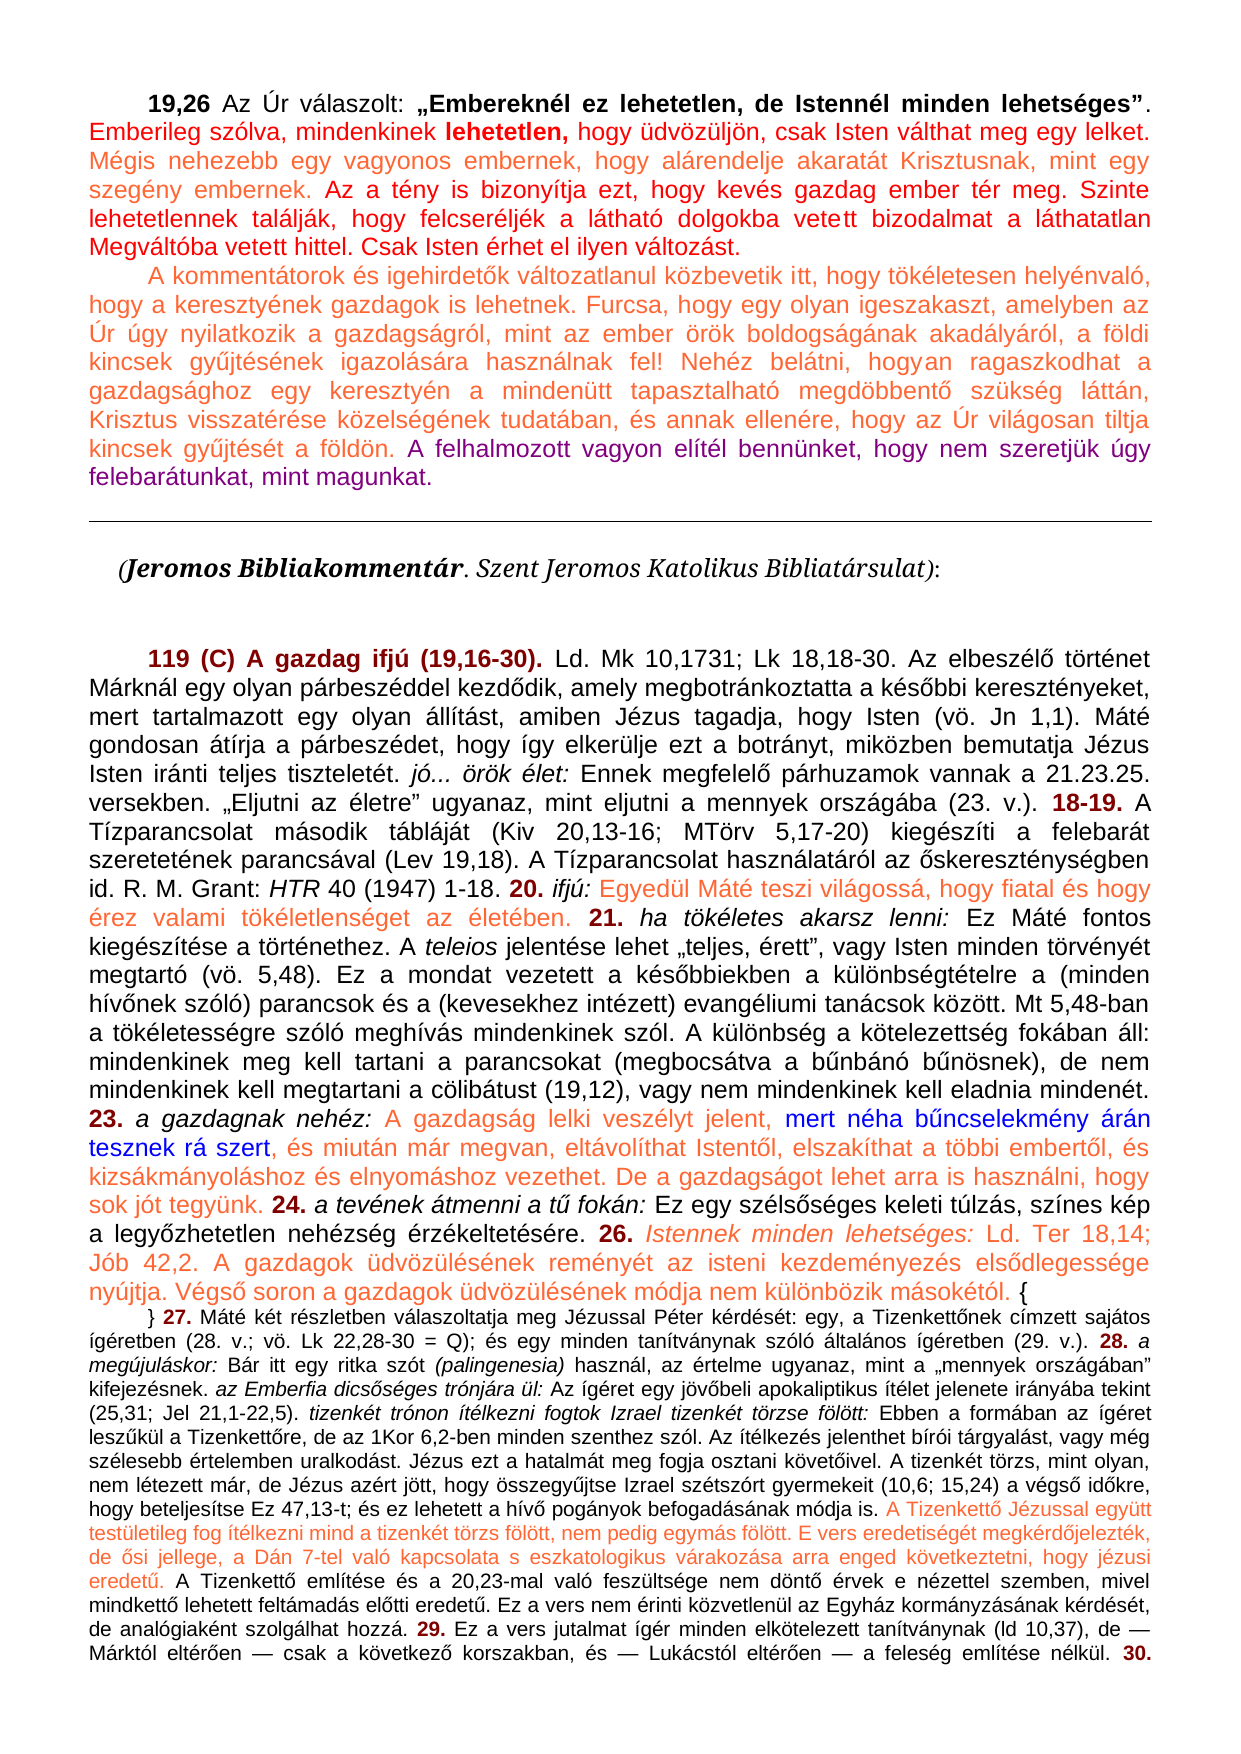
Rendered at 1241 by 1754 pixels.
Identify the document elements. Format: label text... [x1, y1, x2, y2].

text (Jeromos Bibliakommentár. Szent Jeromos Katolikus Bibliatársulat): [88, 522, 1152, 614]
text A kommentátorok és igehirdetők változatlanul közbevetik itt, hogy tökéletesen helyénvaló, hogy a keresztyének gazdagok is lehetnek. Furcsa, hogy egy olyan igeszakaszt, amelyben az Úr úgy nyilatkozik a gazdagságról, mint az ember örök boldogságának akadályáról, a földi kincsek gyűjtésének igazolására használnak fel! Nehéz belátni, hogyan ragaszkodhat a gazdagsághoz egy keresztyén a mindenütt tapasztalható megdöbbentő szükség láttán, Krisztus visszatérése közelségének tudatában, és annak ellenére, hogy az Úr világosan tiltja kincsek gyűjtését a földön. A felhalmozott vagyon elítél bennünket, hogy nem szeretjük úgy felebarátunkat, mint magunkat. [88, 261, 1152, 491]
text 119 (C) A gazdag ifjú (19,16-30). Ld. Mk 10,1731; Lk 18,18-30. Az elbeszélő történet Márknál egy olyan párbeszéddel kezdődik, amely megbotránkoztatta a későbbi keresztényeket, mert tartalmazott egy olyan állítást, amiben Jézus tagadja, hogy Isten (vö. Jn 1,1). Máté gondosan átírja a párbeszédet, hogy így elkerülje ezt a botrányt, miközben bemutatja Jézus Isten iránti teljes tiszteletét. jó... örök élet: Ennek megfelelő párhuzamok vannak a 21.23.25. versekben. „Eljutni az életre” ugyanaz, mint eljutni a mennyek országába (23. v.). 18-19. A Tízparancsolat második tábláját (Kiv 20,13-16; MTörv 5,17-20) kiegészíti a felebarát szeretetének parancsával (Lev 19,18). A Tízparancsolat használatáról az őskereszténységben id. R. M. Grant: HTR 40 (1947) 1-18. 20. ifjú: Egyedül Máté teszi világossá, hogy fiatal és hogy érez valami tökéletlenséget az életében. 21. ha tökéletes akarsz lenni: Ez Máté fontos kiegészítése a történethez. A teleios jelentése lehet „teljes, érett”, vagy Isten minden törvényét megtartó (vö. 5,48). Ez a mondat vezetett a későbbiekben a különbségtételre a (minden hívőnek szóló) parancsok és a (kevesekhez intézett) evangéliumi tanácsok között. Mt 5,48-ban a tökéletességre szóló meghívás mindenkinek szól. A különbség a kötelezettség fokában áll: mindenkinek meg kell tartani a parancsokat (megbocsátva a bűnbánó bűnösnek), de nem mindenkinek kell megtartani a cölibátust (19,12), vagy nem mindenkinek kell eladnia mindenét. 23. a gazdagnak nehéz: A gazdagság lelki veszélyt jelent, mert néha bűncselekmény árán tesznek rá szert, és miután már megvan, eltávolíthat Istentől, elszakíthat a többi embertől, és kizsákmányoláshoz és elnyomáshoz vezethet. De a gazdagságot lehet arra is használni, hogy sok jót tegyünk. 24. a tevének átmenni a tű fokán: Ez egy szélsőséges keleti túlzás, színes kép a legyőzhetetlen nehézség érzékeltetésére. 26. Istennek minden lehetséges: Ld. Ter 18,14; Jób 42,2. A gazdagok üdvözülésének reményét az isteni kezdeményezés elsődlegessége nyújtja. Végső soron a gazdagok üdvözülésének módja nem különbözik másokétól. { [88, 644, 1152, 1305]
text } 27. Máté két részletben válaszoltatja meg Jézussal Péter kérdését: egy, a Tizenkettőnek címzett sajátos ígéretben (28. v.; vö. Lk 22,28-30 = Q); és egy minden tanítványnak szóló általános ígéretben (29. v.). 28. a megújuláskor: Bár itt egy ritka szót (palingenesia) használ, az értelme ugyanaz, mint a „mennyek országában” kifejezésnek. az Emberfia dicsőséges trónjára ül: Az ígéret egy jövőbeli apokaliptikus ítélet jelenete irányába tekint (25,31; Jel 21,1-22,5). tizenkét trónon ítélkezni fogtok Izrael tizenkét törzse fölött: Ebben a formában az ígéret leszűkül a Tizenkettőre, de az 1Kor 6,2-ben minden szenthez szól. Az ítélkezés jelenthet bírói tárgyalást, vagy még szélesebb értelemben uralkodást. Jézus ezt a hatalmát meg fogja osztani követőivel. A tizenkét törzs, mint olyan, nem létezett már, de Jézus azért jött, hogy összegyűjtse Izrael szétszórt gyermekeit (10,6; 15,24) a végső időkre, hogy beteljesítse Ez 47,13‑t; és ez lehetett a hívő pogányok befogadásának módja is. A Tizenkettő Jézussal együtt testületileg fog ítélkezni mind a tizenkét törzs fölött, nem pedig egymás fölött. E vers eredetiségét megkérdőjelezték, de ősi jellege, a Dán 7-tel való kapcsolata s eszkatologikus várakozása arra enged következtetni, hogy jézusi eredetű. A Tizenkettő említése és a 20,23-mal való feszültsége nem döntő érvek e nézettel szemben, mivel mindkettő lehetett feltámadás előtti eredetű. Ez a vers nem érinti közvetlenül az Egyház kormányzásának kérdését, de analógiaként szolgálhat hozzá. 29. Ez a vers jutalmat ígér minden elkötelezett tanítványnak (ld 10,37), de ― Márktól eltérően ― csak a következő korszakban, és ― Lukácstól eltérően ― a feleség említése nélkül. 30. [88, 1305, 1152, 1664]
text 19,26 Az Úr válaszolt: „Embereknél ez lehetetlen, de Istennél minden lehetséges”. Emberileg szólva, mindenkinek lehetetlen, hogy üdvözüljön, csak Isten válthat meg egy lelket. Mégis nehezebb egy vagyonos embernek, hogy alárendelje akaratát Krisztusnak, mint egy szegény embernek. Az a tény is bizonyítja ezt, hogy kevés gazdag ember tér meg. Szinte lehetetlennek találják, hogy felcseréljék a látható dolgokba vetett bizodalmat a láthatatlan Megváltóba vetett hittel. Csak Isten érhet el ilyen változást. [88, 88, 1152, 261]
